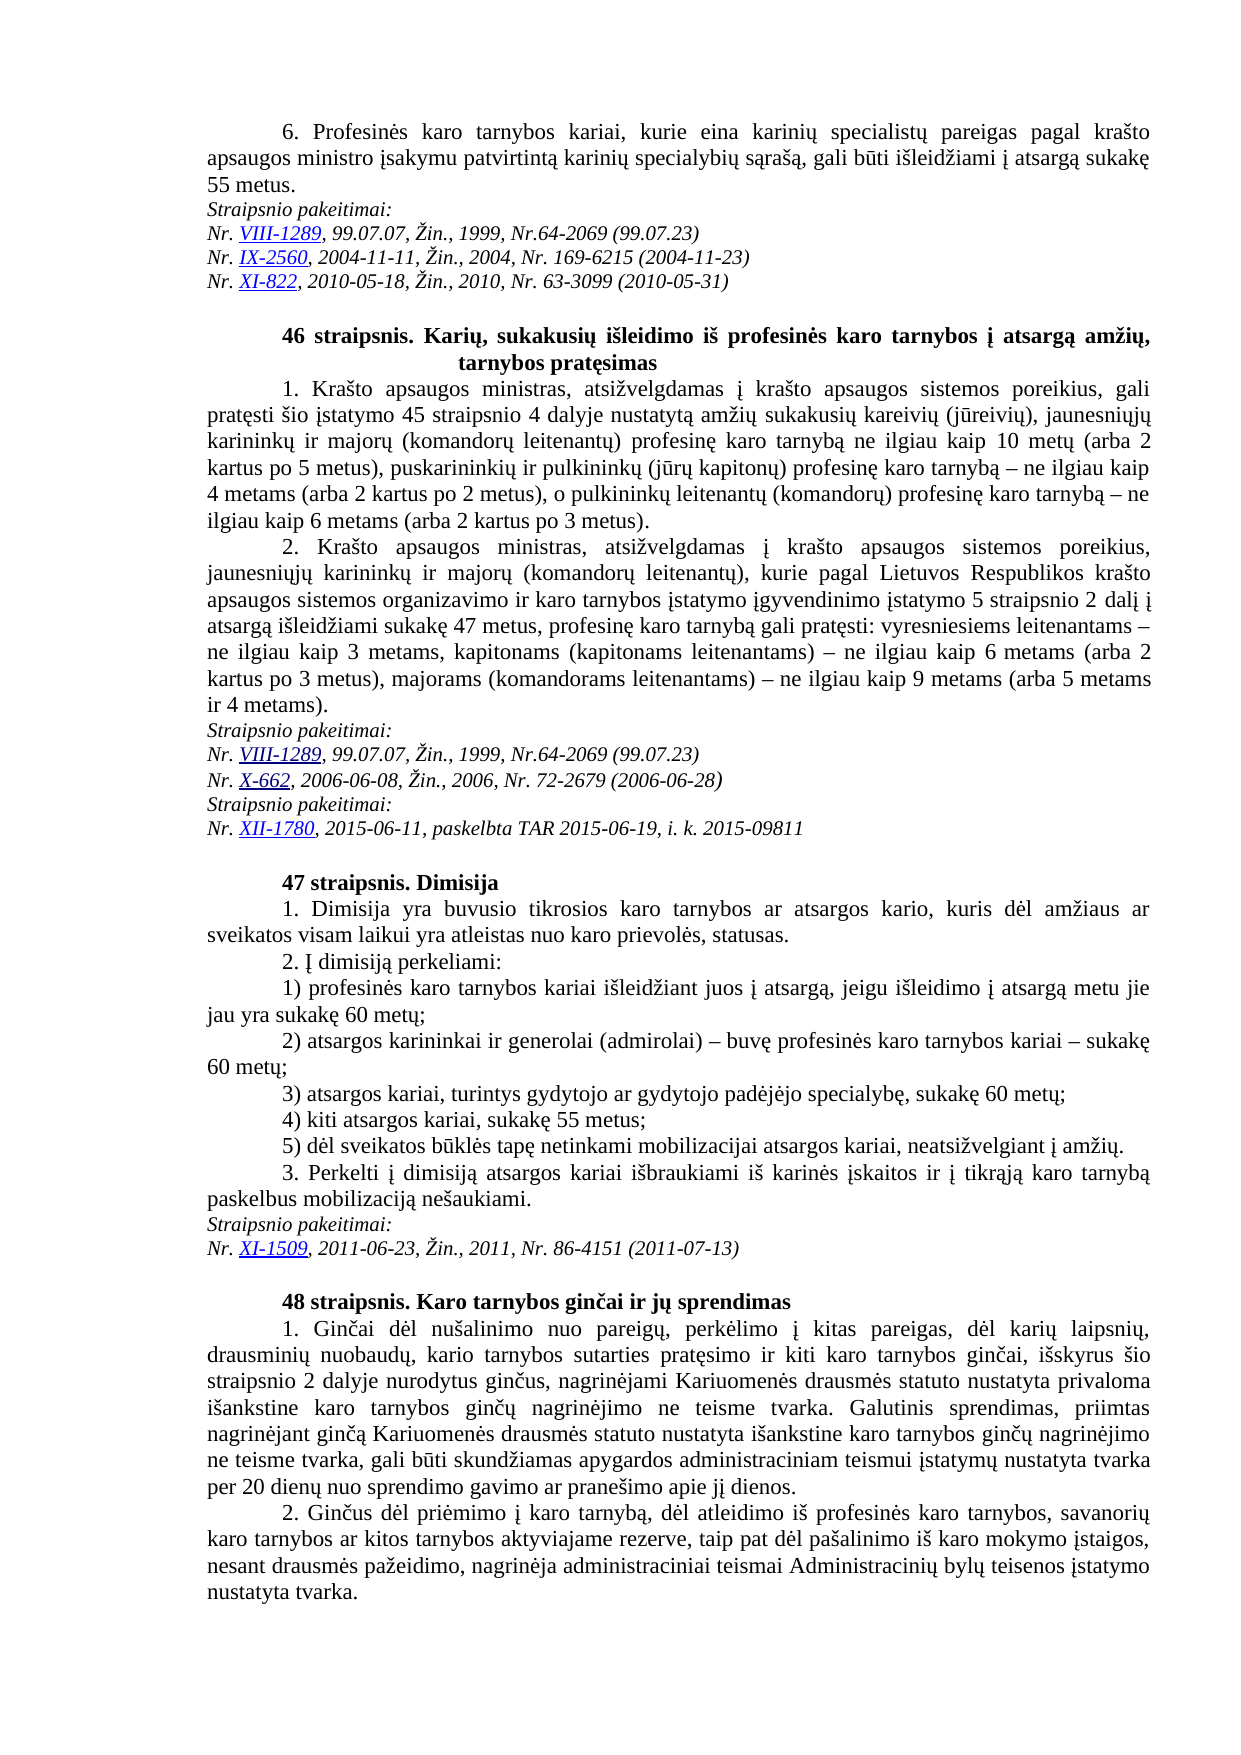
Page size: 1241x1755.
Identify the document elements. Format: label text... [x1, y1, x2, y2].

text Straipsnio pakeitimai: [207, 792, 1152, 816]
text Straipsnio pakeitimai: [207, 717, 1152, 742]
text 1. Krašto apsaugos ministras, atsižvelgdamas į krašto apsaugos sistemos poreikius, gali pratęsti šio įstatymo 45 straipsnio 4 dalyje nustatytą amžių sukakusių kareivių (jūreivių), jaunesniųjų karininkų ir majorų (komandorų leitenantų) profesinę karo tarnybą ne ilgiau kaip 10 metų (arba 2 kartus po 5 metus), puskarininkių ir pulkininkų (jūrų kapitonų) profesinę karo tarnybą – ne ilgiau kaip 4 metams (arba 2 kartus po 2 metus), o pulkininkų leitenantų (komandorų) profesinę karo tarnybą – ne ilgiau kaip 6 metams (arba 2 kartus po 3 metus). [207, 375, 1152, 533]
text Nr. XI-1509, 2011-06-23, Žin., 2011, Nr. 86-4151 (2011-07-13) [207, 1236, 1152, 1259]
text 2. Į dimisiją perkeliami: [207, 948, 1152, 974]
text Nr. VIII-1289, 99.07.07, Žin., 1999, Nr.64-2069 (99.07.23) [207, 221, 1152, 245]
text 2. Krašto apsaugos ministras, atsižvelgdamas į krašto apsaugos sistemos poreikius, jaunesniųjų karininkų ir majorų (komandorų leitenantų), kurie pagal Lietuvos Respublikos krašto apsaugos sistemos organizavimo ir karo tarnybos įstatymo įgyvendinimo įstatymo 5 straipsnio 2 dalį į atsargą išleidžiami sukakę 47 metus, profesinę karo tarnybą gali pratęsti: vyresniesiems leitenantams – ne ilgiau kaip 3 metams, kapitonams (kapitonams leitenantams) – ne ilgiau kaip 6 metams (arba 2 kartus po 3 metus), majorams (komandorams leitenantams) – ne ilgiau kaip 9 metams (arba 5 metams ir 4 metams). [207, 533, 1152, 717]
text 5) dėl sveikatos būklės tapę netinkami mobilizacijai atsargos kariai, neatsižvelgiant į amžių. [207, 1132, 1152, 1159]
text 46 straipsnis. Karių, sukakusių išleidimo iš profesinės karo tarnybos į atsargą amžių, tarnybos pratęsimas [282, 322, 1152, 375]
text Nr. VIII-1289, 99.07.07, Žin., 1999, Nr.64-2069 (99.07.23) [207, 742, 1152, 766]
text 3. Perkelti į dimisiją atsargos kariai išbraukiami iš karinės įskaitos ir į tikrąją karo tarnybą paskelbus mobilizaciją nešaukiami. [207, 1159, 1152, 1211]
text 47 straipsnis. Dimisija [207, 869, 1152, 895]
text 1. Dimisija yra buvusio tikrosios karo tarnybos ar atsargos kario, kuris dėl amžiaus ar sveikatos visam laikui yra atleistas nuo karo prievolės, statusas. [207, 895, 1152, 948]
text 6. Profesinės karo tarnybos kariai, kurie eina karinių specialistų pareigas pagal krašto apsaugos ministro įsakymu patvirtintą karinių specialybių sąrašą, gali būti išleidžiami į atsargą sukakę 55 metus. [207, 118, 1152, 197]
text 48 straipsnis. Karo tarnybos ginčai ir jų sprendimas [207, 1288, 1152, 1315]
text 4) kiti atsargos kariai, sukakę 55 metus; [207, 1106, 1152, 1132]
text Nr. IX-2560, 2004-11-11, Žin., 2004, Nr. 169-6215 (2004-11-23) [207, 245, 1152, 269]
text Nr. XI-822, 2010-05-18, Žin., 2010, Nr. 63-3099 (2010-05-31) [207, 269, 1152, 293]
text Straipsnio pakeitimai: [207, 1211, 1152, 1236]
text 3) atsargos kariai, turintys gydytojo ar gydytojo padėjėjo specialybę, sukakę 60 metų; [207, 1080, 1152, 1106]
text Straipsnio pakeitimai: [207, 197, 1152, 221]
text 2) atsargos karininkai ir generolai (admirolai) – buvę profesinės karo tarnybos kariai – sukakę 60 metų; [207, 1027, 1152, 1080]
text 1) profesinės karo tarnybos kariai išleidžiant juos į atsargą, jeigu išleidimo į atsargą metu jie jau yra sukakę 60 metų; [207, 974, 1152, 1027]
text Nr. XII-1780, 2015-06-11, paskelbta TAR 2015-06-19, i. k. 2015-09811 [207, 816, 1152, 840]
text 2. Ginčus dėl priėmimo į karo tarnybą, dėl atleidimo iš profesinės karo tarnybos, savanorių karo tarnybos ar kitos tarnybos aktyviajame rezerve, taip pat dėl pašalinimo iš karo mokymo įstaigos, nesant drausmės pažeidimo, nagrinėja administraciniai teismai Administracinių bylų teisenos įstatymo nustatyta tvarka. [207, 1499, 1152, 1604]
text 1. Ginčai dėl nušalinimo nuo pareigų, perkėlimo į kitas pareigas, dėl karių laipsnių, drausminių nuobaudų, kario tarnybos sutarties pratęsimo ir kiti karo tarnybos ginčai, išskyrus šio straipsnio 2 dalyje nurodytus ginčus, nagrinėjami Kariuomenės drausmės statuto nustatyta privaloma išankstine karo tarnybos ginčų nagrinėjimo ne teisme tvarka. Galutinis sprendimas, priimtas nagrinėjant ginčą Kariuomenės drausmės statuto nustatyta išankstine karo tarnybos ginčų nagrinėjimo ne teisme tvarka, gali būti skundžiamas apygardos administraciniam teismui įstatymų nustatyta tvarka per 20 dienų nuo sprendimo gavimo ar pranešimo apie jį dienos. [207, 1315, 1152, 1499]
text Nr. X-662, 2006-06-08, Žin., 2006, Nr. 72-2679 (2006-06-28) [207, 766, 1152, 792]
